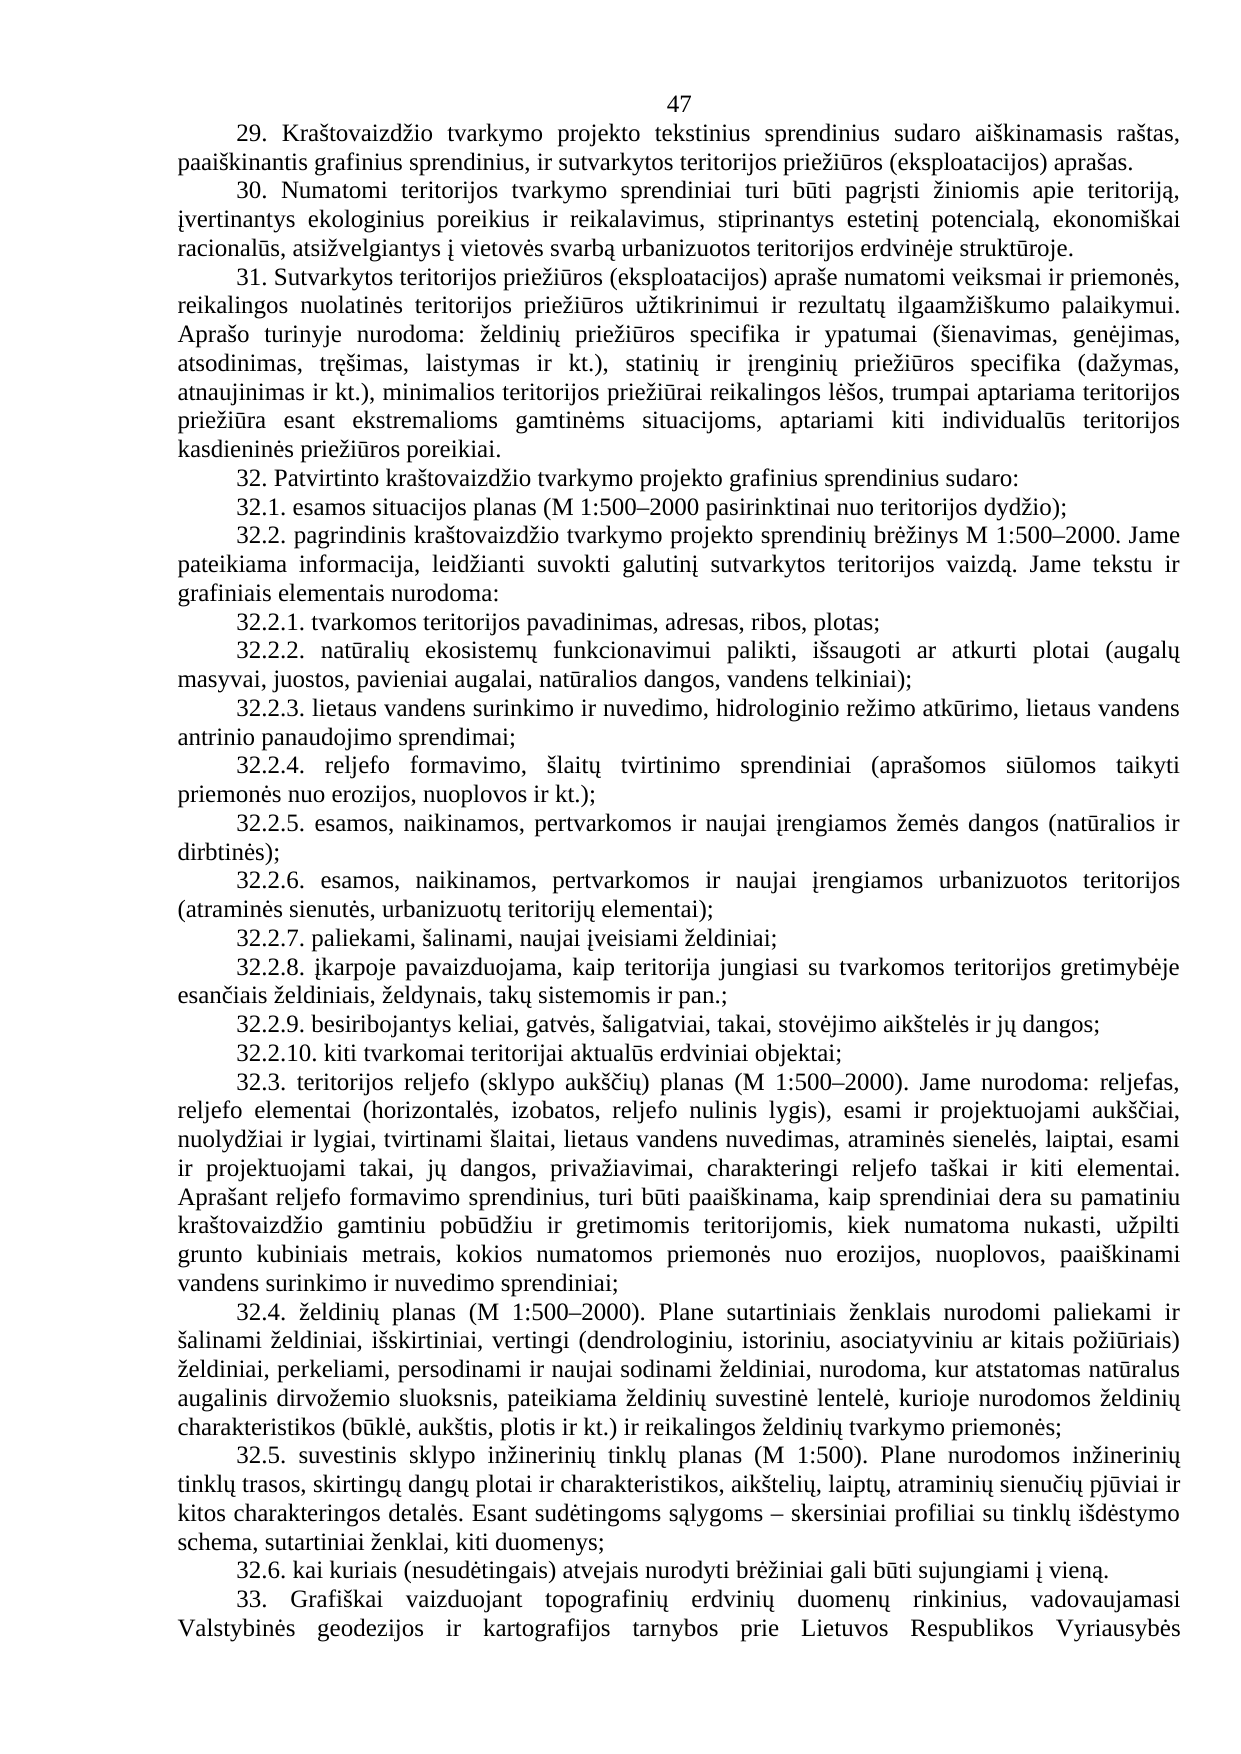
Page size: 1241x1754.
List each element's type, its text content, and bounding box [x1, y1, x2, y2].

text 32.2.9. besiribojantys keliai, gatvės, šaligatviai, takai, stovėjimo aikštelės ir jų dangos; [177, 1009, 1181, 1038]
text 32.1. esamos situacijos planas (M 1:500–2000 pasirinktinai nuo teritorijos dydžio); [177, 492, 1181, 521]
text 32. Patvirtinto kraštovaizdžio tvarkymo projekto grafinius sprendinius sudaro: [177, 463, 1181, 492]
text 31. Sutvarkytos teritorijos priežiūros (eksploatacijos) apraše numatomi veiksmai ir priemonės, reikalingos nuolatinės teritorijos priežiūros užtikrinimui ir rezultatų ilgaamžiškumo palaikymui. Aprašo turinyje nurodoma: želdinių priežiūros specifika ir ypatumai (šienavimas, genėjimas, atsodinimas, tręšimas, laistymas ir kt.), statinių ir įrenginių priežiūros specifika (dažymas, atnaujinimas ir kt.), minimalios teritorijos priežiūrai reikalingos lėšos, trumpai aptariama teritorijos priežiūra esant ekstremalioms gamtinėms situacijoms, aptariami kiti individualūs teritorijos kasdieninės priežiūros poreikiai. [177, 262, 1181, 463]
text 32.2.10. kiti tvarkomai teritorijai aktualūs erdviniai objektai; [177, 1038, 1181, 1067]
text 32.4. želdinių planas (M 1:500–2000). Plane sutartiniais ženklais nurodomi paliekami ir šalinami želdiniai, išskirtiniai, vertingi (dendrologiniu, istoriniu, asociatyviniu ar kitais požiūriais) želdiniai, perkeliami, persodinami ir naujai sodinami želdiniai, nurodoma, kur atstatomas natūralus augalinis dirvožemio sluoksnis, pateikiama želdinių suvestinė lentelė, kurioje nurodomos želdinių charakteristikos (būklė, aukštis, plotis ir kt.) ir reikalingos želdinių tvarkymo priemonės; [177, 1297, 1181, 1441]
text 33. Grafiškai vaizduojant topografinių erdvinių duomenų rinkinius, vadovaujamasi Valstybinės geodezijos ir kartografijos tarnybos prie Lietuvos Respublikos Vyriausybės [177, 1584, 1181, 1642]
text 32.2.7. paliekami, šalinami, naujai įveisiami želdiniai; [177, 923, 1181, 952]
text 29. Kraštovaizdžio tvarkymo projekto tekstinius sprendinius sudaro aiškinamasis raštas, paaiškinantis grafinius sprendinius, ir sutvarkytos teritorijos priežiūros (eksploatacijos) aprašas. [177, 118, 1181, 176]
text 32.2.2. natūralių ekosistemų funkcionavimui palikti, išsaugoti ar atkurti plotai (augalų masyvai, juostos, pavieniai augalai, natūralios dangos, vandens telkiniai); [177, 636, 1181, 693]
text 32.2.1. tvarkomos teritorijos pavadinimas, adresas, ribos, plotas; [177, 607, 1181, 636]
text 32.2.5. esamos, naikinamos, pertvarkomos ir naujai įrengiamos žemės dangos (natūralios ir dirbtinės); [177, 808, 1181, 866]
text 32.2.6. esamos, naikinamos, pertvarkomos ir naujai įrengiamos urbanizuotos teritorijos (atraminės sienutės, urbanizuotų teritorijų elementai); [177, 866, 1181, 923]
text 32.2. pagrindinis kraštovaizdžio tvarkymo projekto sprendinių brėžinys M 1:500–2000. Jame pateikiama informacija, leidžianti suvokti galutinį sutvarkytos teritorijos vaizdą. Jame tekstu ir grafiniais elementais nurodoma: [177, 521, 1181, 607]
text 32.5. suvestinis sklypo inžinerinių tinklų planas (M 1:500). Plane nurodomos inžinerinių tinklų trasos, skirtingų dangų plotai ir charakteristikos, aikštelių, laiptų, atraminių sienučių pjūviai ir kitos charakteringos detalės. Esant sudėtingoms sąlygoms – skersiniai profiliai su tinklų išdėstymo schema, sutartiniai ženklai, kiti duomenys; [177, 1441, 1181, 1556]
text 32.2.4. reljefo formavimo, šlaitų tvirtinimo sprendiniai (aprašomos siūlomos taikyti priemonės nuo erozijos, nuoplovos ir kt.); [177, 751, 1181, 808]
text 32.2.8. įkarpoje pavaizduojama, kaip teritorija jungiasi su tvarkomos teritorijos gretimybėje esančiais želdiniais, želdynais, takų sistemomis ir pan.; [177, 952, 1181, 1009]
text 32.6. kai kuriais (nesudėtingais) atvejais nurodyti brėžiniai gali būti sujungiami į vieną. [177, 1556, 1181, 1584]
text 32.3. teritorijos reljefo (sklypo aukščių) planas (M 1:500–2000). Jame nurodoma: reljefas, reljefo elementai (horizontalės, izobatos, reljefo nulinis lygis), esami ir projektuojami aukščiai, nuolydžiai ir lygiai, tvirtinami šlaitai, lietaus vandens nuvedimas, atraminės sienelės, laiptai, esami ir projektuojami takai, jų dangos, privažiavimai, charakteringi reljefo taškai ir kiti elementai. Aprašant reljefo formavimo sprendinius, turi būti paaiškinama, kaip sprendiniai dera su pamatiniu kraštovaizdžio gamtiniu pobūdžiu ir gretimomis teritorijomis, kiek numatoma nukasti, užpilti grunto kubiniais metrais, kokios numatomos priemonės nuo erozijos, nuoplovos, paaiškinami vandens surinkimo ir nuvedimo sprendiniai; [177, 1067, 1181, 1297]
text 30. Numatomi teritorijos tvarkymo sprendiniai turi būti pagrįsti žiniomis apie teritoriją, įvertinantys ekologinius poreikius ir reikalavimus, stiprinantys estetinį potencialą, ekonomiškai racionalūs, atsižvelgiantys į vietovės svarbą urbanizuotos teritorijos erdvinėje struktūroje. [177, 176, 1181, 262]
text 32.2.3. lietaus vandens surinkimo ir nuvedimo, hidrologinio režimo atkūrimo, lietaus vandens antrinio panaudojimo sprendimai; [177, 693, 1181, 751]
